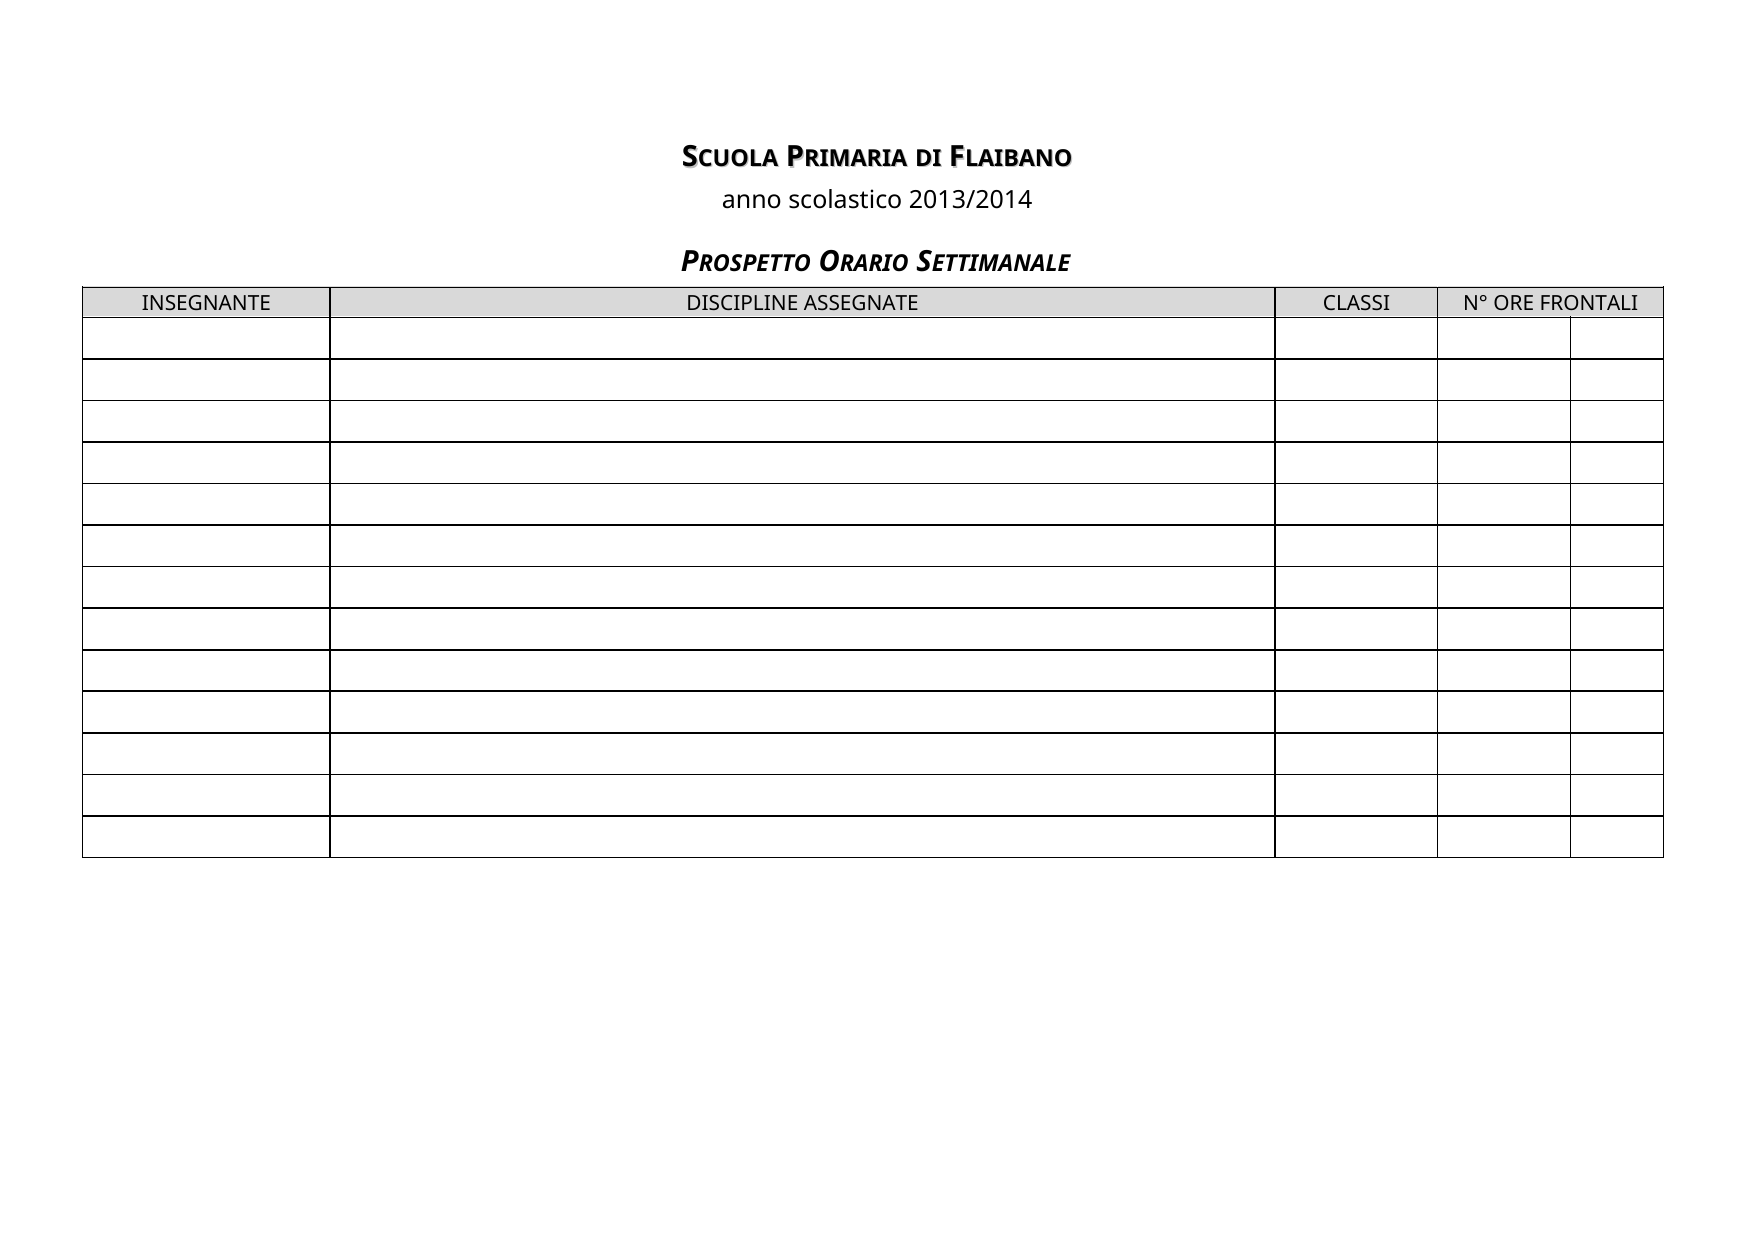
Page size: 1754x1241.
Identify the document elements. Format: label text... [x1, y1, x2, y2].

table_cell [1438, 526, 1570, 566]
table_cell [83, 401, 329, 441]
table_cell [331, 567, 1274, 607]
table_cell [1276, 484, 1437, 524]
table_header classi [1276, 288, 1437, 316]
table_cell [1571, 775, 1663, 815]
table_cell [1571, 360, 1663, 399]
table_cell [331, 651, 1274, 690]
table_cell [83, 775, 329, 815]
table_cell [1276, 567, 1437, 607]
table_header n° ore frontali [1438, 288, 1663, 316]
table_cell [1571, 318, 1663, 358]
table_cell [1276, 360, 1437, 399]
table_cell [1276, 775, 1437, 815]
table_cell [1276, 526, 1437, 566]
table_cell [1438, 817, 1570, 857]
table_cell [83, 817, 329, 857]
table_cell [1276, 692, 1437, 732]
table_cell [331, 443, 1274, 483]
table_cell [1438, 734, 1570, 773]
table_cell [331, 734, 1274, 773]
table_cell [1571, 567, 1663, 607]
table_cell [331, 360, 1274, 399]
table_cell [1438, 609, 1570, 649]
table_cell [331, 692, 1274, 732]
table_cell [83, 609, 329, 649]
table_cell [331, 526, 1274, 566]
table_cell [83, 526, 329, 566]
table_cell [1276, 651, 1437, 690]
table_cell [1438, 443, 1570, 483]
table_header Insegnante [83, 288, 329, 316]
table_cell [83, 692, 329, 732]
table_cell [1276, 817, 1437, 857]
table_cell [83, 567, 329, 607]
table_cell [1571, 401, 1663, 441]
text anno scolastico 2013/2014 [94, 181, 1659, 215]
table_cell [331, 318, 1274, 358]
table_cell [83, 360, 329, 399]
table_cell [1438, 651, 1570, 690]
subtitle Prospetto Orario Settimanale [94, 240, 1659, 280]
table_cell [1571, 609, 1663, 649]
table_cell [331, 401, 1274, 441]
table_cell [1438, 567, 1570, 607]
table_cell [1276, 443, 1437, 483]
table_cell [83, 318, 329, 358]
table_cell [331, 817, 1274, 857]
table_cell [1276, 734, 1437, 773]
table_cell [331, 484, 1274, 524]
table_cell [1571, 692, 1663, 732]
table_cell [331, 609, 1274, 649]
table_cell [1276, 609, 1437, 649]
table_cell [1276, 318, 1437, 358]
table_cell [1438, 360, 1570, 399]
table_cell [1438, 401, 1570, 441]
table_header Discipline Assegnate [331, 288, 1274, 316]
table_cell [1438, 318, 1570, 358]
subtitle Scuola Primaria di Flaibano [94, 135, 1659, 175]
table_cell [331, 775, 1274, 815]
table_cell [83, 651, 329, 690]
table_cell [1571, 526, 1663, 566]
table_cell [83, 484, 329, 524]
table_cell [83, 443, 329, 483]
table_cell [1276, 401, 1437, 441]
table_cell [1571, 817, 1663, 857]
table_cell [1438, 692, 1570, 732]
table_cell [1571, 443, 1663, 483]
table_cell [1571, 484, 1663, 524]
table_cell [1571, 734, 1663, 773]
table_cell [1438, 484, 1570, 524]
table_cell [1571, 651, 1663, 690]
table_cell [1438, 775, 1570, 815]
table_cell [83, 734, 329, 773]
